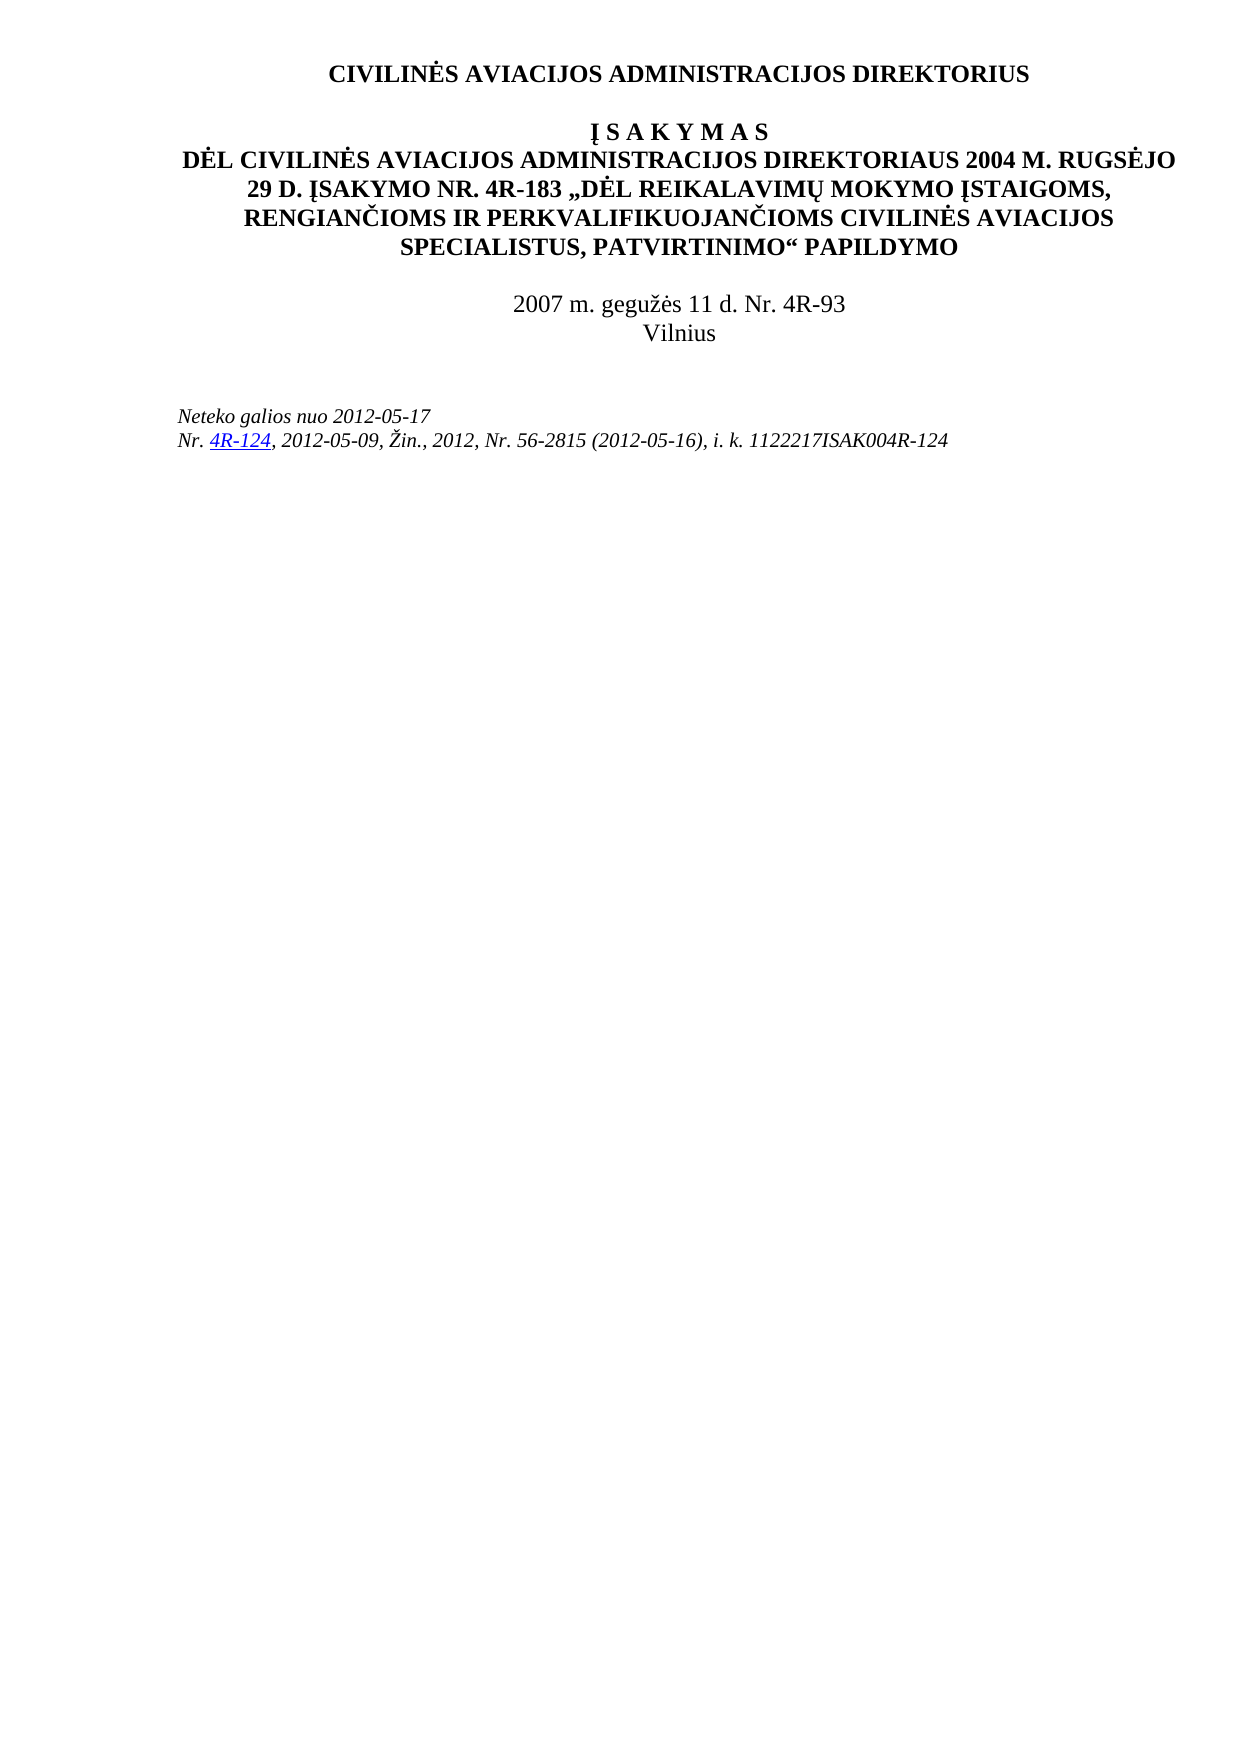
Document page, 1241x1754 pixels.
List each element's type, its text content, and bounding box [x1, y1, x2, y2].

text Neteko galios nuo 2012-05-17 [177, 404, 1181, 428]
text Į S A K Y M A S [177, 117, 1181, 145]
text CIVILINĖS AVIACIJOS ADMINISTRACIJOS DIREKTORIUS [177, 59, 1181, 88]
text Nr. 4R-124, 2012-05-09, Žin., 2012, Nr. 56-2815 (2012-05-16), i. k. 1122217ISAK004R-124 [177, 428, 1181, 452]
text 2007 m. gegužės 11 d. Nr. 4R-93 [177, 289, 1181, 318]
text Vilnius [177, 318, 1181, 347]
text DĖL CIVILINĖS AVIACIJOS ADMINISTRACIJOS DIREKTORIAUS 2004 M. RUGSĖJO 29 D. ĮSAKYMO NR. 4R-183 „DĖL REIKALAVIMŲ MOKYMO ĮSTAIGOMS, RENGIANČIOMS IR PERKVALIFIKUOJANČIOMS CIVILINĖS AVIACIJOS SPECIALISTUS, PATVIRTINIMO“ PAPILDYMO [177, 145, 1181, 260]
